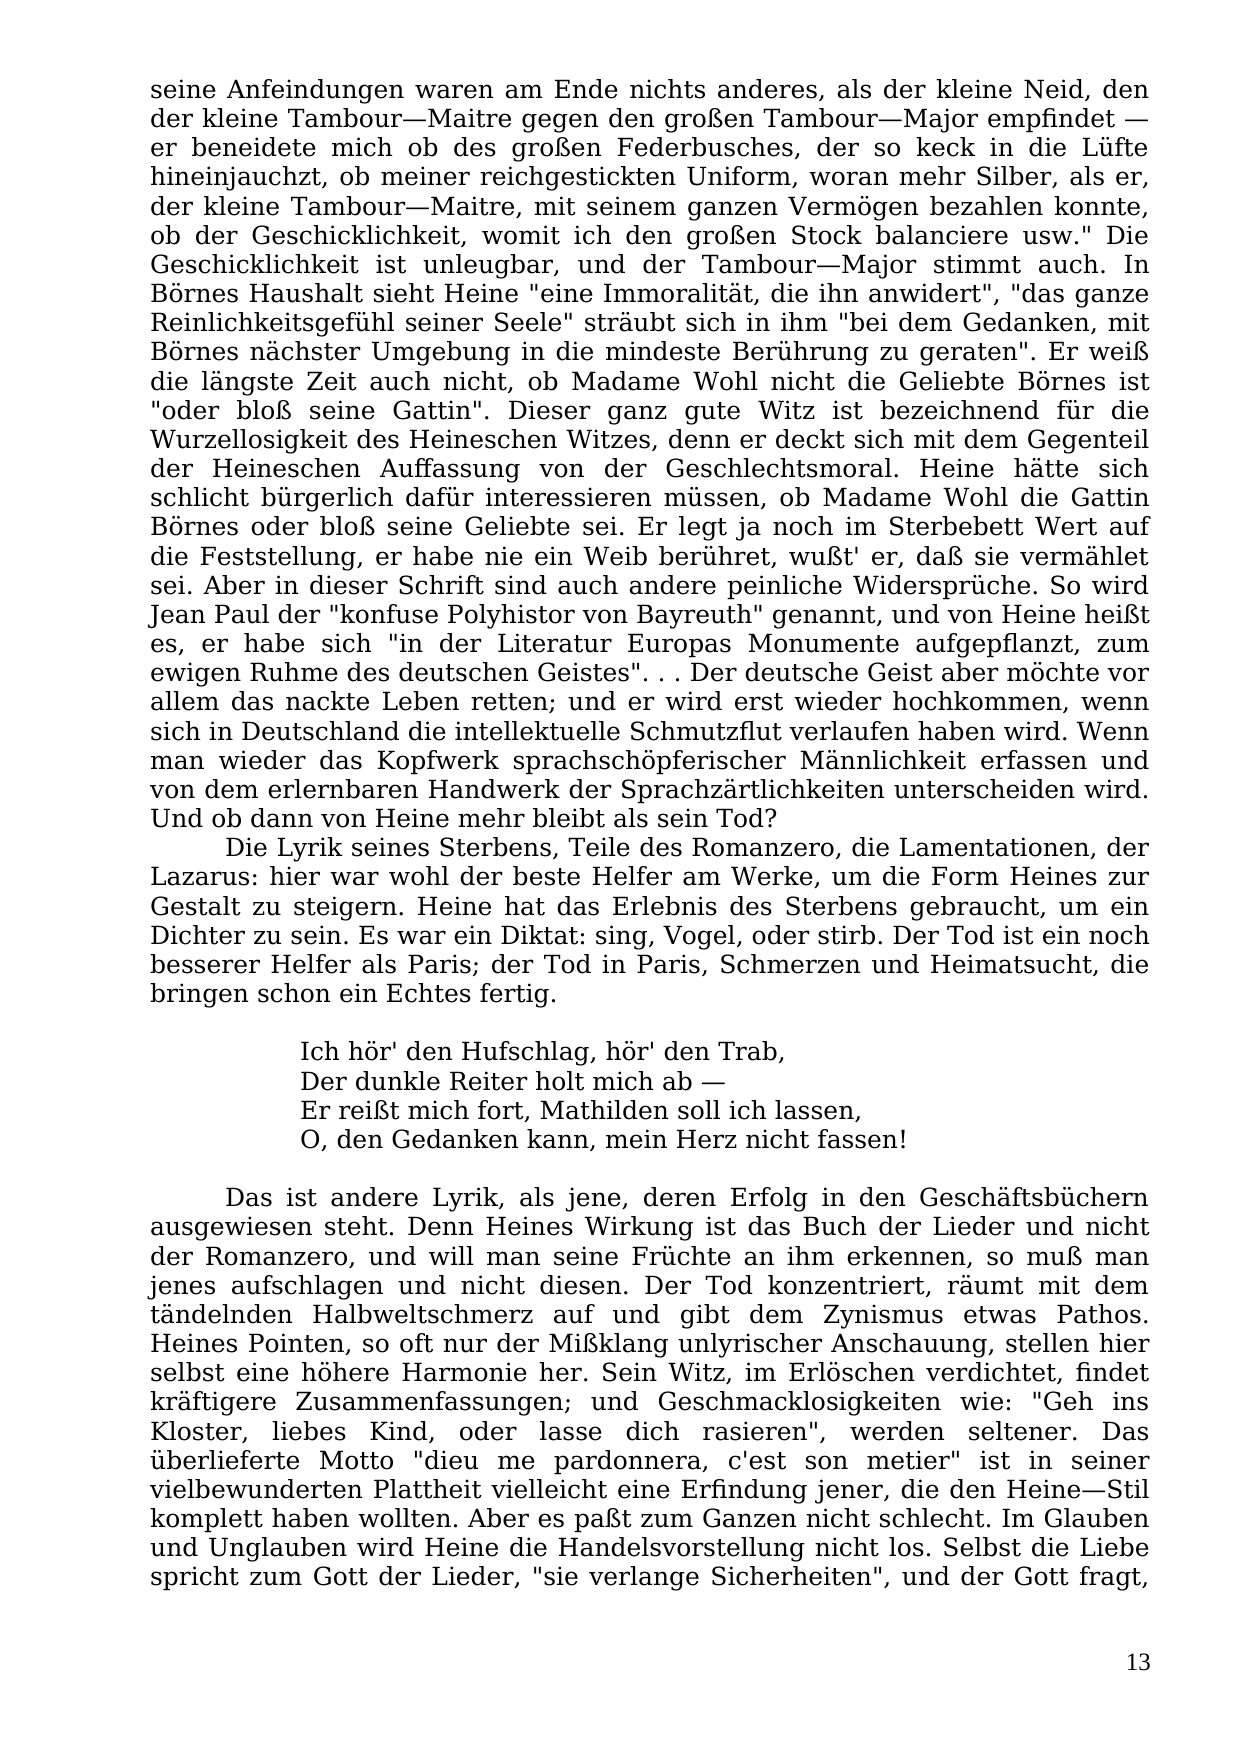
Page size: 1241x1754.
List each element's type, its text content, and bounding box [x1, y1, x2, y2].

text Er reißt mich fort, Mathilden soll ich lassen, [300, 1096, 1151, 1125]
text O, den Gedanken kann, mein Herz nicht fassen! [300, 1125, 1151, 1154]
text Das ist andere Lyrik, als jene, deren Erfolg in den Geschäftsbüchern ausgewiesen steht. Denn Heines Wirkung ist das Buch der Lieder und nicht der Romanzero, und will man seine Früchte an ihm erkennen, so muß man jenes aufschlagen und nicht diesen. Der Tod konzentriert, räumt mit dem tändelnden Halbweltschmerz auf und gibt dem Zynismus etwas Pathos. Heines Pointen, so oft nur der Mißklang unlyrischer Anschauung, stellen hier selbst eine höhere Harmonie her. Sein Witz, im Erlöschen verdichtet, findet kräftigere Zusammenfassungen; und Geschmacklosigkeiten wie: "Geh ins Kloster, liebes Kind, oder lasse dich rasieren", werden seltener. Das überlieferte Motto "dieu me pardonnera, c'est son metier" ist in seiner vielbewunderten Plattheit vielleicht eine Erfindung jener, die den Heine—Stil komplett haben wollten. Aber es paßt zum Ganzen nicht schlecht. Im Glauben und Unglauben wird Heine die Handelsvorstellung nicht los. Selbst die Liebe spricht zum Gott der Lieder, "sie verlange Sicherheiten", und der Gott fragt, [150, 1183, 1151, 1592]
text Die Lyrik seines Sterbens, Teile des Romanzero, die Lamentationen, der Lazarus: hier war wohl der beste Helfer am Werke, um die Form Heines zur Gestalt zu steigern. Heine hat das Erlebnis des Sterbens gebraucht, um ein Dichter zu sein. Es war ein Diktat: sing, Vogel, oder stirb. Der Tod ist ein noch besserer Helfer als Paris; der Tod in Paris, Schmerzen und Heimatsucht, die bringen schon ein Echtes fertig. [150, 833, 1151, 1008]
text Ich hör' den Hufschlag, hör' den Trab, [300, 1037, 1151, 1067]
text Der dunkle Reiter holt mich ab — [300, 1067, 1151, 1096]
text seine Anfeindungen waren am Ende nichts anderes, als der kleine Neid, den der kleine Tambour—Maitre gegen den großen Tambour—Major empfindet — er beneidete mich ob des großen Federbusches, der so keck in die Lüfte hineinjauchzt, ob meiner reichgestickten Uniform, woran mehr Silber, als er, der kleine Tambour—Maitre, mit seinem ganzen Vermögen bezahlen konnte, ob der Geschicklichkeit, womit ich den großen Stock balanciere usw." Die Geschicklichkeit ist unleugbar, und der Tambour—Major stimmt auch. In Börnes Haushalt sieht Heine "eine Immoralität, die ihn anwidert", "das ganze Reinlichkeitsgefühl seiner Seele" sträubt sich in ihm "bei dem Gedanken, mit Börnes nächster Umgebung in die mindeste Berührung zu geraten". Er weiß die längste Zeit auch nicht, ob Madame Wohl nicht die Geliebte Börnes ist "oder bloß seine Gattin". Dieser ganz gute Witz ist bezeichnend für die Wurzellosigkeit des Heineschen Witzes, denn er deckt sich mit dem Gegenteil der Heineschen Auffassung von der Geschlechtsmoral. Heine hätte sich schlicht bürgerlich dafür interessieren müssen, ob Madame Wohl die Gattin Börnes oder bloß seine Geliebte sei. Er legt ja noch im Sterbebett Wert auf die Feststellung, er habe nie ein Weib berühret, wußt' er, daß sie vermählet sei. Aber in dieser Schrift sind auch andere peinliche Widersprüche. So wird Jean Paul der "konfuse Polyhistor von Bayreuth" genannt, und von Heine heißt es, er habe sich "in der Literatur Europas Monumente aufgepflanzt, zum ewigen Ruhme des deutschen Geistes". . . Der deutsche Geist aber möchte vor allem das nackte Leben retten; und er wird erst wieder hochkommen, wenn sich in Deutschland die intellektuelle Schmutzflut verlaufen haben wird. Wenn man wieder das Kopfwerk sprachschöpferischer Männlichkeit erfassen und von dem erlernbaren Handwerk der Sprachzärtlichkeiten unterscheiden wird. Und ob dann von Heine mehr bleibt als sein Tod? [150, 75, 1151, 833]
